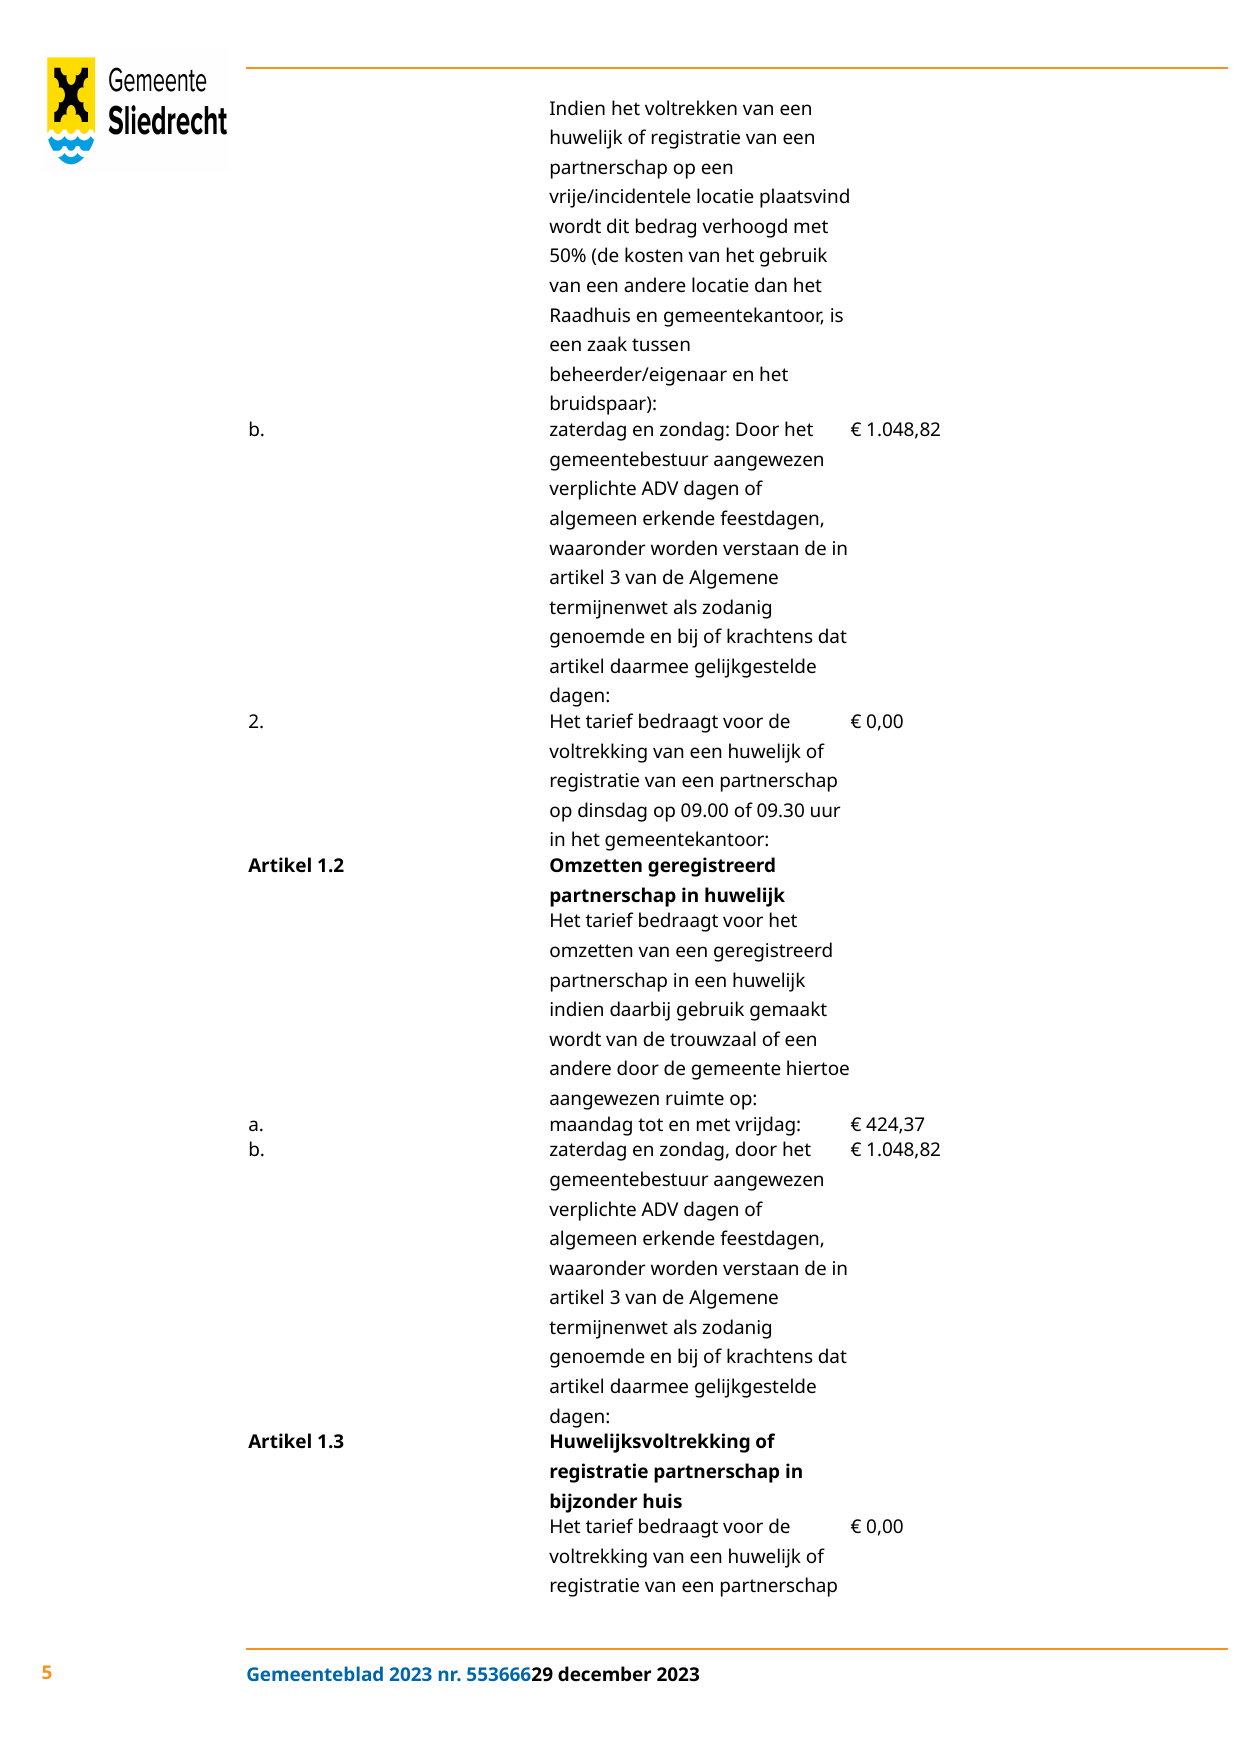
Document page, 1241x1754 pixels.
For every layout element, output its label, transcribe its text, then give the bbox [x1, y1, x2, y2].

table_cell Indien het voltrekken van een huwelijk of registratie van een partnerschap op een vrije/incidentele locatie plaatsvind wordt dit bedrag verhoogd met 50% (de kosten van het gebruik van een andere locatie dan het Raadhuis en gemeentekantoor, is een zaak tussen beheerder/eigenaar en het bruidspaar): [549, 95, 850, 416]
table_cell € 0,00 [850, 1514, 1152, 1598]
table_cell € 0,00 [850, 708, 1152, 852]
table_cell zaterdag en zondag, door het gemeentebestuur aangewezen verplichte ADV dagen of algemeen erkende feestdagen, waaronder worden verstaan de in artikel 3 van de Algemene termijnenwet als zodanig genoemde en bij of krachtens dat artikel daarmee gelijkgestelde dagen: [549, 1137, 850, 1429]
table_cell [850, 908, 1152, 1111]
table_cell a. [248, 1111, 549, 1137]
table_cell Artikel 1.3 [248, 1429, 549, 1513]
table_cell [850, 1429, 1152, 1513]
table_cell Het tarief bedraagt voor het omzetten van een geregistreerd partnerschap in een huwelijk indien daarbij gebruik gemaakt wordt van de trouwzaal of een andere door de gemeente hiertoe aangewezen ruimte op: [549, 908, 850, 1111]
picture [41, 47, 231, 172]
table_cell Het tarief bedraagt voor de voltrekking van een huwelijk of registratie van een partnerschap [549, 1514, 850, 1598]
table_cell b. [248, 1137, 549, 1429]
table_cell b. [248, 416, 549, 708]
table_cell [248, 1514, 549, 1598]
table_cell [248, 908, 549, 1111]
table_cell Omzetten geregistreerd partnerschap in huwelijk [549, 853, 850, 908]
table_cell zaterdag en zondag: Door het gemeentebestuur aangewezen verplichte ADV dagen of algemeen erkende feestdagen, waaronder worden verstaan de in artikel 3 van de Algemene termijnenwet als zodanig genoemde en bij of krachtens dat artikel daarmee gelijkgestelde dagen: [549, 416, 850, 708]
table_cell maandag tot en met vrijdag: [549, 1111, 850, 1137]
table_cell Artikel 1.2 [248, 853, 549, 908]
table_cell [248, 95, 549, 416]
table_cell € 1.048,82 [850, 1137, 1152, 1429]
table_cell [850, 853, 1152, 908]
table_cell 2. [248, 708, 549, 852]
table_cell € 1.048,82 [850, 416, 1152, 708]
table_cell Het tarief bedraagt voor de voltrekking van een huwelijk of registratie van een partnerschap op dinsdag op 09.00 of 09.30 uur in het gemeentekantoor: [549, 708, 850, 852]
table_cell [850, 95, 1152, 416]
table_cell Huwelijksvoltrekking of registratie partnerschap in bijzonder huis [549, 1429, 850, 1513]
table_cell € 424,37 [850, 1111, 1152, 1137]
